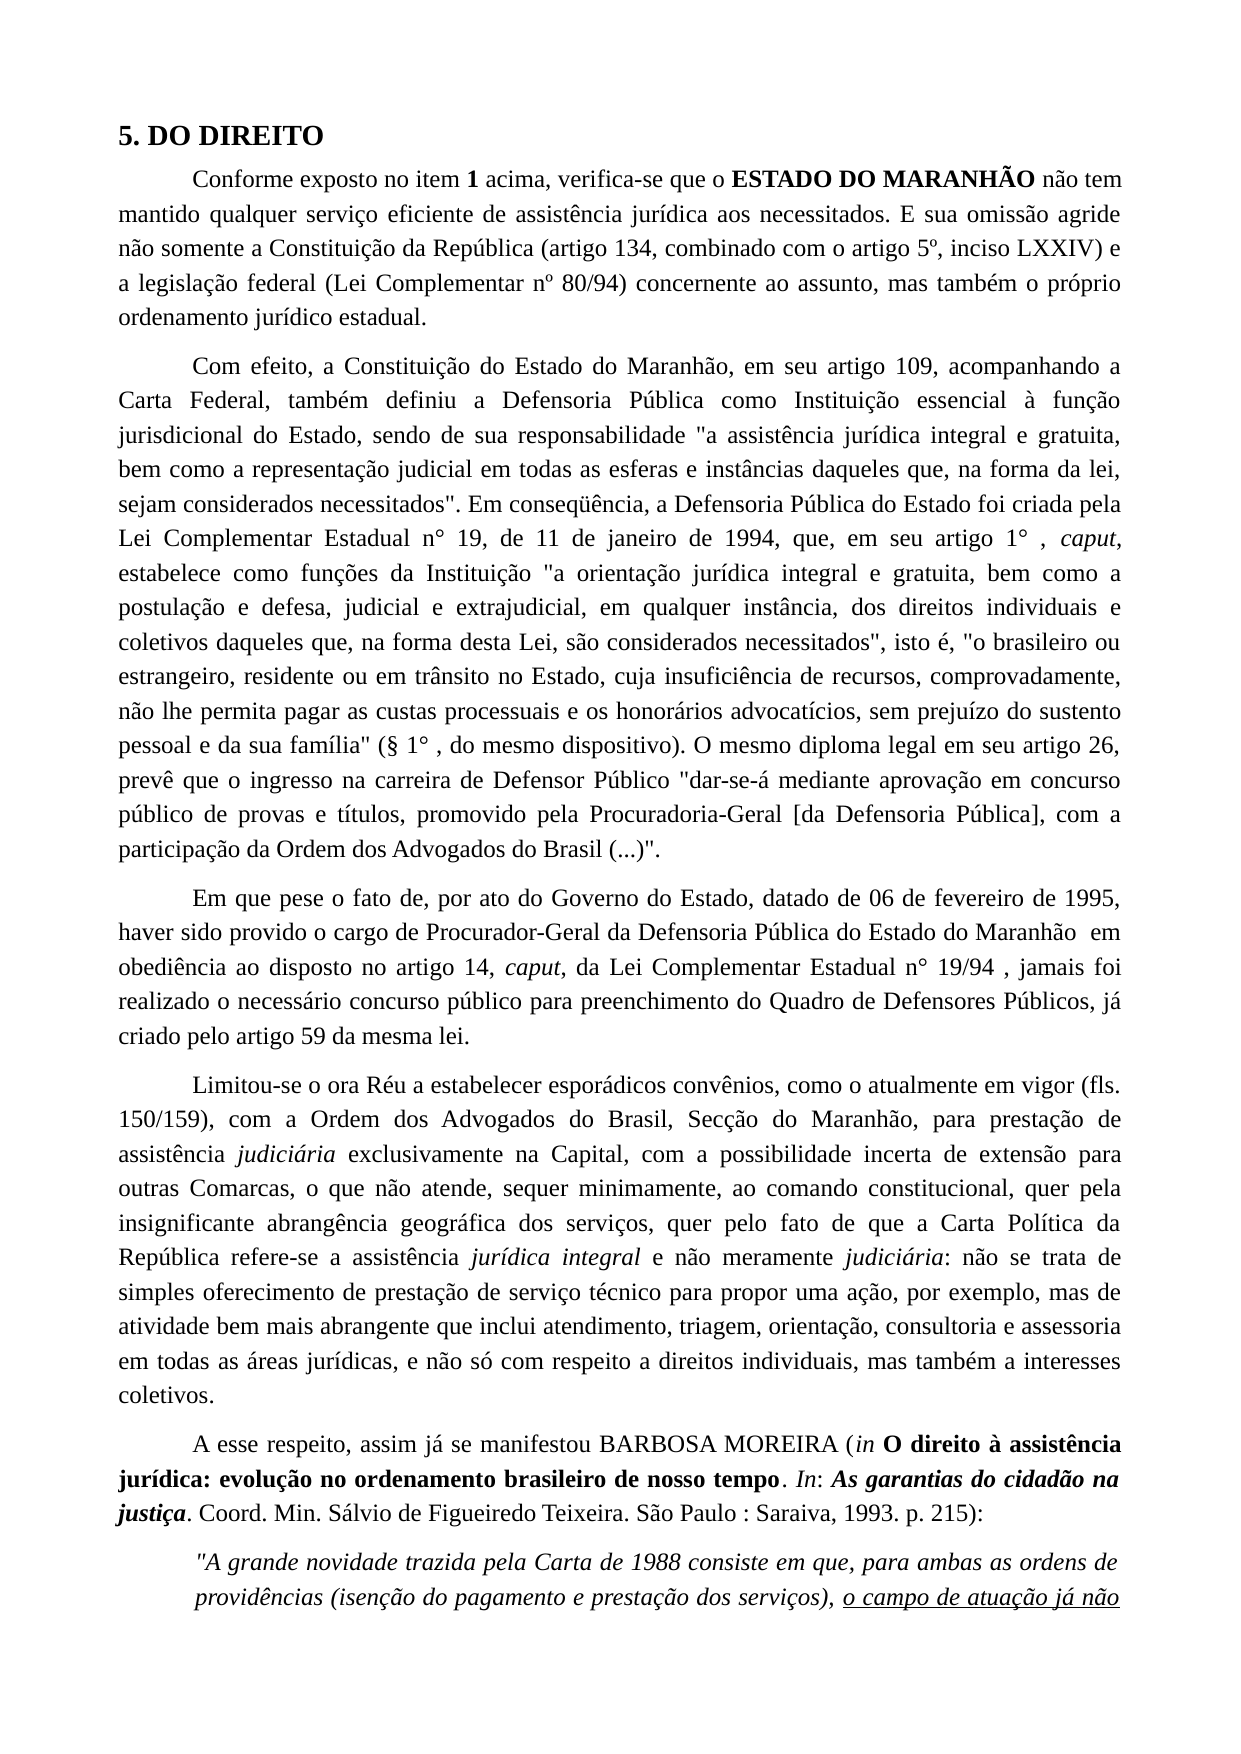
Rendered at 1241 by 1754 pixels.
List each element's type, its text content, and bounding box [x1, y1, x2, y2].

text Limitou-se o ora Réu a estabelecer esporádicos convênios, como o atualmente em vigor (fls. 150/159), com a Ordem dos Advogados do Brasil, Secção do Maranhão, para prestação de assistência judiciária exclusivamente na Capital, com a possibilidade incerta de extensão para outras Comarcas, o que não atende, sequer minimamente, ao comando constitucional, quer pela insignificante abrangência geográfica dos serviços, quer pelo fato de que a Carta Política da República refere-se a assistência jurídica integral e não meramente judiciária: não se trata de simples oferecimento de prestação de serviço técnico para propor uma ação, por exemplo, mas de atividade bem mais abrangente que inclui atendimento, triagem, orientação, consultoria e assessoria em todas as áreas jurídicas, e não só com respeito a direitos individuais, mas também a interesses coletivos. [118, 1070, 1122, 1409]
text Em que pese o fato de, por ato do Governo do Estado, datado de 06 de fevereiro de 1995, haver sido provido o cargo de Procurador-Geral da Defensoria Pública do Estado do Maranhão  em obediência ao disposto no artigo 14, caput, da Lei Complementar Estadual n° 19/94 , jamais foi realizado o necessário concurso público para preenchimento do Quadro de Defensores Públicos, já criado pelo artigo 59 da mesma lei. [118, 883, 1122, 1049]
text A esse respeito, assim já se manifestou BARBOSA MOREIRA (in O direito à assistência jurídica: evolução no ordenamento brasileiro de nosso tempo. In: As garantias do cidadão na justiça. Coord. Min. Sálvio de Figueiredo Teixeira. São Paulo : Saraiva, 1993. p. 215): [118, 1429, 1122, 1527]
subtitle 5. DO DIREITO [118, 118, 1122, 152]
text "A grande novidade trazida pela Carta de 1988 consiste em que, para ambas as ordens de providências (isenção do pagamento e prestação dos serviços), o campo de atuação já não [195, 1547, 1122, 1611]
text Conforme exposto no item 1 acima, verifica-se que o ESTADO DO MARANHÃO não tem mantido qualquer serviço eficiente de assistência jurídica aos necessitados. E sua omissão agride não somente a Constituição da República (artigo 134, combinado com o artigo 5º, inciso LXXIV) e a legislação federal (Lei Complementar nº 80/94) concernente ao assunto, mas também o próprio ordenamento jurídico estadual. [118, 164, 1122, 331]
text Com efeito, a Constituição do Estado do Maranhão, em seu artigo 109, acompanhando a Carta Federal, também definiu a Defensoria Pública como Instituição essencial à função jurisdicional do Estado, sendo de sua responsabilidade "a assistência jurídica integral e gratuita, bem como a representação judicial em todas as esferas e instâncias daqueles que, na forma da lei, sejam considerados necessitados". Em conseqüência, a Defensoria Pública do Estado foi criada pela Lei Complementar Estadual n° 19, de 11 de janeiro de 1994, que, em seu artigo 1° , caput, estabelece como funções da Instituição "a orientação jurídica integral e gratuita, bem como a postulação e defesa, judicial e extrajudicial, em qualquer instância, dos direitos individuais e coletivos daqueles que, na forma desta Lei, são considerados necessitados", isto é, "o brasileiro ou estrangeiro, residente ou em trânsito no Estado, cuja insuficiência de recursos, comprovadamente, não lhe permita pagar as custas processuais e os honorários advocatícios, sem prejuízo do sustento pessoal e da sua família" (§ 1° , do mesmo dispositivo). O mesmo diploma legal em seu artigo 26, prevê que o ingresso na carreira de Defensor Público "dar-se-á mediante aprovação em concurso público de provas e títulos, promovido pela Procuradoria-Geral [da Defensoria Pública], com a participação da Ordem dos Advogados do Brasil (...)". [118, 351, 1122, 863]
